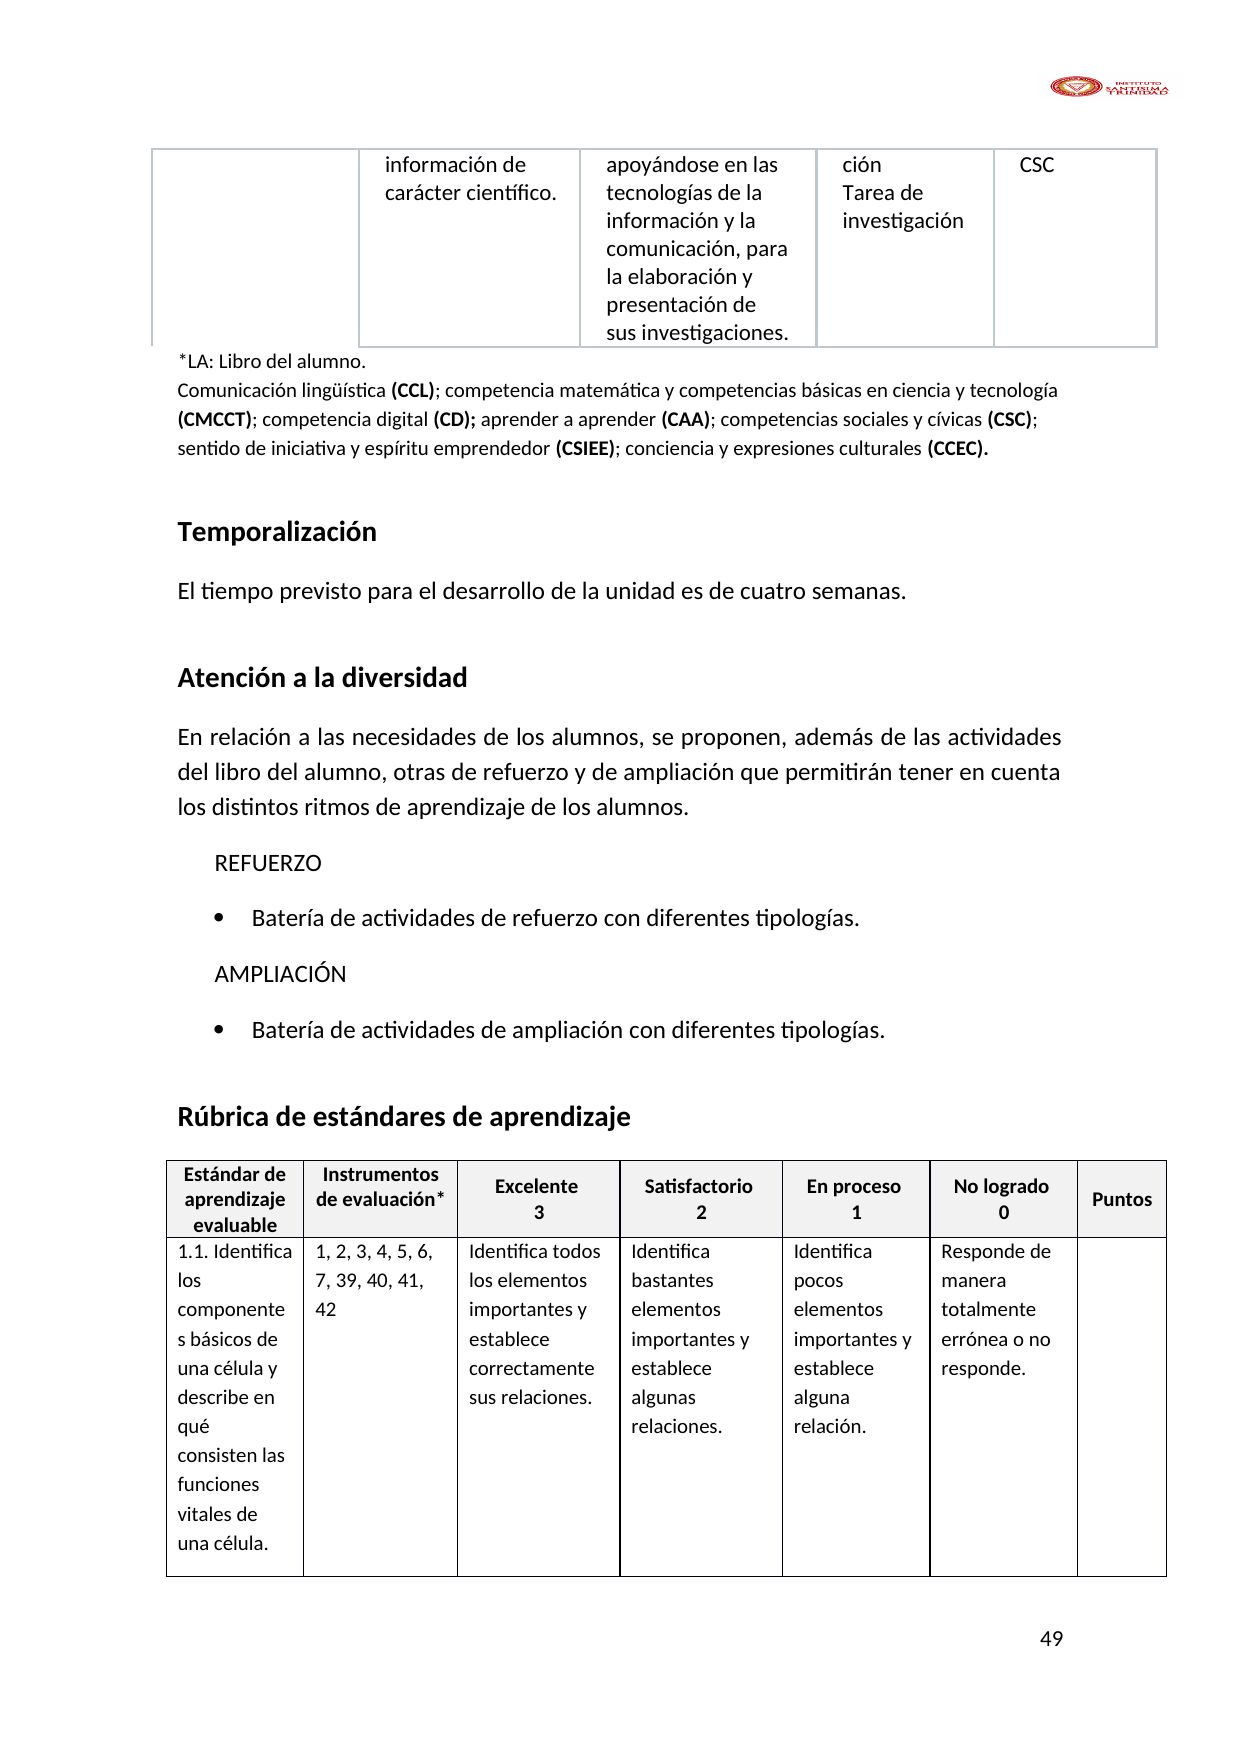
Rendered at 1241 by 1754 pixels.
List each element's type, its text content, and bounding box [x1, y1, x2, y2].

list Batería de actividades de ampliación con diferentes tipologías. [214, 1014, 1004, 1045]
table_cell apoyándose en las tecnologías de la información y la comunicación, para la elaboración y presentación de sus investigaciones. [581, 150, 815, 346]
table_header No logrado 0 [931, 1161, 1077, 1237]
table_cell [1078, 1238, 1166, 1576]
text *LA: Libro del alumno. [177, 348, 1063, 373]
table_cell [153, 150, 358, 346]
text Comunicación lingüística (CCL); competencia matemática y competencias básicas en ciencia y tecnología (CMCCT); competencia digital (CD); aprender a aprender (CAA); competencias sociales y cívicas (CSC); sentido de iniciativa y espíritu emprendedor (CSIEE); conciencia y expresiones culturales (CCEC). [177, 377, 1063, 461]
table_cell Identifica pocos elementos importantes y establece alguna relación. [783, 1238, 929, 1576]
text Atención a la diversidad [177, 659, 1063, 695]
picture [1034, 73, 1185, 102]
table_cell 1.1. Identifica los componentes básicos de una célula y describe en qué consisten las funciones vitales de una célula. [167, 1238, 303, 1576]
text Rúbrica de estándares de aprendizaje [177, 1098, 1063, 1134]
table_cell Identifica todos los elementos importantes y establece correctamente sus relaciones. [458, 1238, 619, 1576]
table_cell 1, 2, 3, 4, 5, 6, 7, 39, 40, 41, 42 [304, 1238, 457, 1576]
table_header En proceso 1 [783, 1161, 929, 1237]
table_cell Responde de manera totalmente errónea o no responde. [931, 1238, 1077, 1576]
table_cell información de carácter científico. [360, 150, 579, 346]
table_header Satisfactorio 2 [621, 1161, 782, 1237]
text En relación a las necesidades de los alumnos, se proponen, además de las actividades del libro del alumno, otras de refuerzo y de ampliación que permitirán tener en cuenta los distintos ritmos de aprendizaje de los alumnos. [177, 721, 1063, 821]
table_cell CSC [995, 150, 1155, 346]
list Batería de actividades de refuerzo con diferentes tipologías. [214, 903, 1004, 933]
text AMPLIACIÓN [214, 958, 1004, 989]
table_header Excelente 3 [458, 1161, 619, 1237]
table_header Puntos [1078, 1161, 1166, 1237]
table_cell Identifica bastantes elementos importantes y establece algunas relaciones. [621, 1238, 782, 1576]
table_header Estándar de aprendizaje evaluable [167, 1161, 303, 1237]
text El tiempo previsto para el desarrollo de la unidad es de cuatro semanas. [177, 575, 1063, 606]
text Temporalización [177, 513, 1063, 549]
table_header Instrumentos de evaluación* [304, 1161, 457, 1237]
table_cell ción Tarea de investigación [818, 150, 993, 346]
text REFUERZO [214, 847, 1004, 877]
